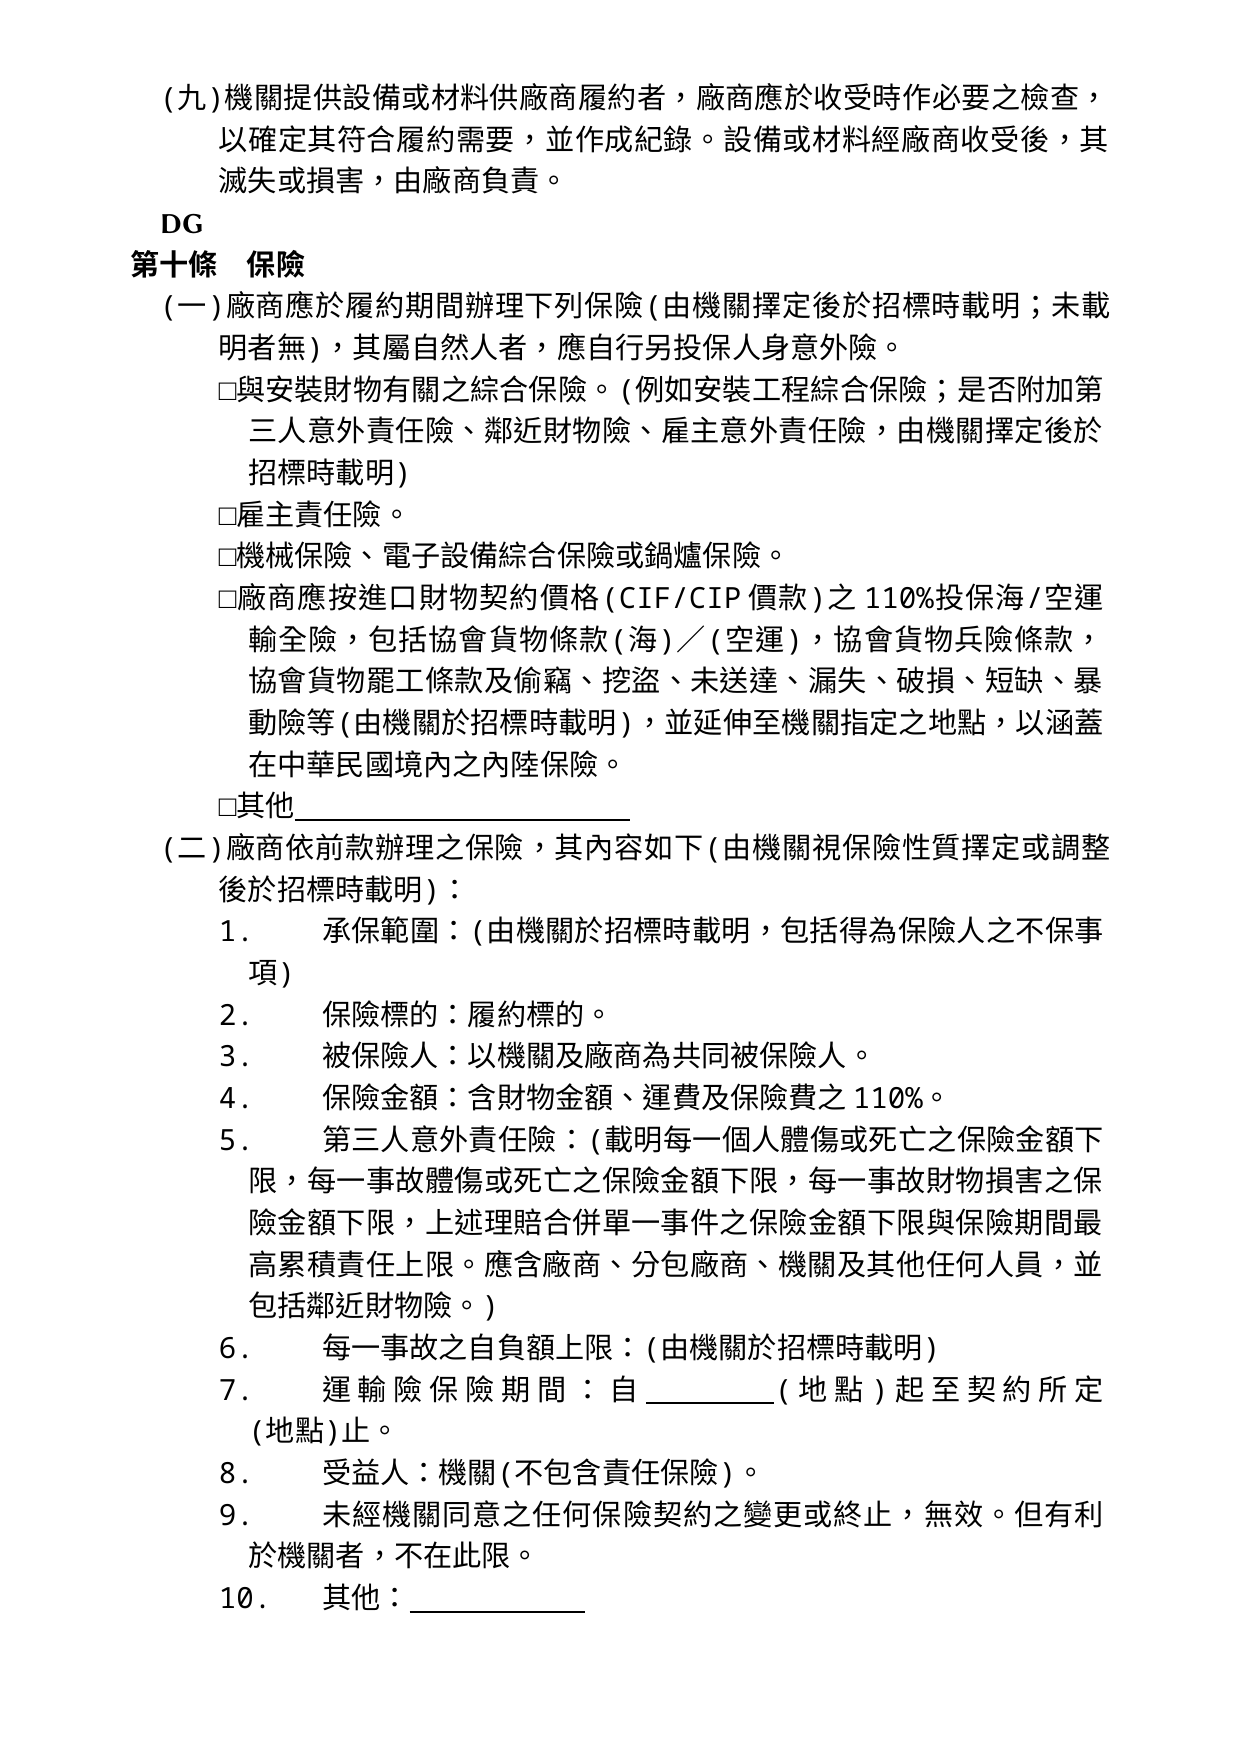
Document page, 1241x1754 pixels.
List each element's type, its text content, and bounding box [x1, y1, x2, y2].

text (九)機關提供設備或材料供廠商履約者，廠商應於收受時作必要之檢查，以確定其符合履約需要，並作成紀錄。設備或材料經廠商收受後，其滅失或損害，由廠商負責。 [159, 75, 1110, 200]
text 4. 保險金額：含財物金額、運費及保險費之110%。 [218, 1075, 1104, 1117]
text 第十條 保險 [130, 242, 1110, 283]
text □雇主責任險。 [218, 492, 1104, 533]
text 2. 保險標的：履約標的。 [218, 992, 1104, 1033]
text  [159, 200, 1110, 242]
text 5. 第三人意外責任險：(載明每一個人體傷或死亡之保險金額下限，每一事故體傷或死亡之保險金額下限，每一事故財物損害之保險金額下限，上述理賠合併單一事件之保險金額下限與保險期間最高累積責任上限。應含廠商、分包廠商、機關及其他任何人員，並包括鄰近財物險。) [218, 1117, 1104, 1325]
text 10. 其他： [218, 1575, 1104, 1617]
text 8. 受益人：機關(不包含責任保險)。 [218, 1450, 1104, 1492]
text (二)廠商依前款辦理之保險，其內容如下(由機關視保險性質擇定或調整後於招標時載明)： [159, 825, 1110, 908]
text □與安裝財物有關之綜合保險。(例如安裝工程綜合保險；是否附加第三人意外責任險、鄰近財物險、雇主意外責任險，由機關擇定後於招標時載明) [218, 367, 1104, 492]
text 9. 未經機關同意之任何保險契約之變更或終止，無效。但有利於機關者，不在此限。 [218, 1492, 1104, 1575]
text 3. 被保險人：以機關及廠商為共同被保險人。 [218, 1033, 1104, 1075]
text □其他 [218, 783, 1104, 825]
text (一)廠商應於履約期間辦理下列保險(由機關擇定後於招標時載明；未載明者無)，其屬自然人者，應自行另投保人身意外險。 [159, 283, 1110, 367]
text □廠商應按進口財物契約價格(CIF/CIP價款)之110%投保海/空運輸全險，包括協會貨物條款(海)／(空運)，協會貨物兵險條款，協會貨物罷工條款及偷竊、挖盜、未送達、漏失、破損、短缺、暴動險等(由機關於招標時載明)，並延伸至機關指定之地點，以涵蓋在中華民國境內之內陸保險。 [218, 575, 1104, 783]
text □機械保險、電子設備綜合保險或鍋爐保險。 [218, 533, 1104, 575]
text 1. 承保範圍：(由機關於招標時載明，包括得為保險人之不保事項) [218, 908, 1104, 992]
text 7. 運輸險保險期間：自 (地點)起至契約所定 (地點)止。 [218, 1367, 1104, 1450]
text 6. 每一事故之自負額上限：(由機關於招標時載明) [218, 1325, 1104, 1367]
